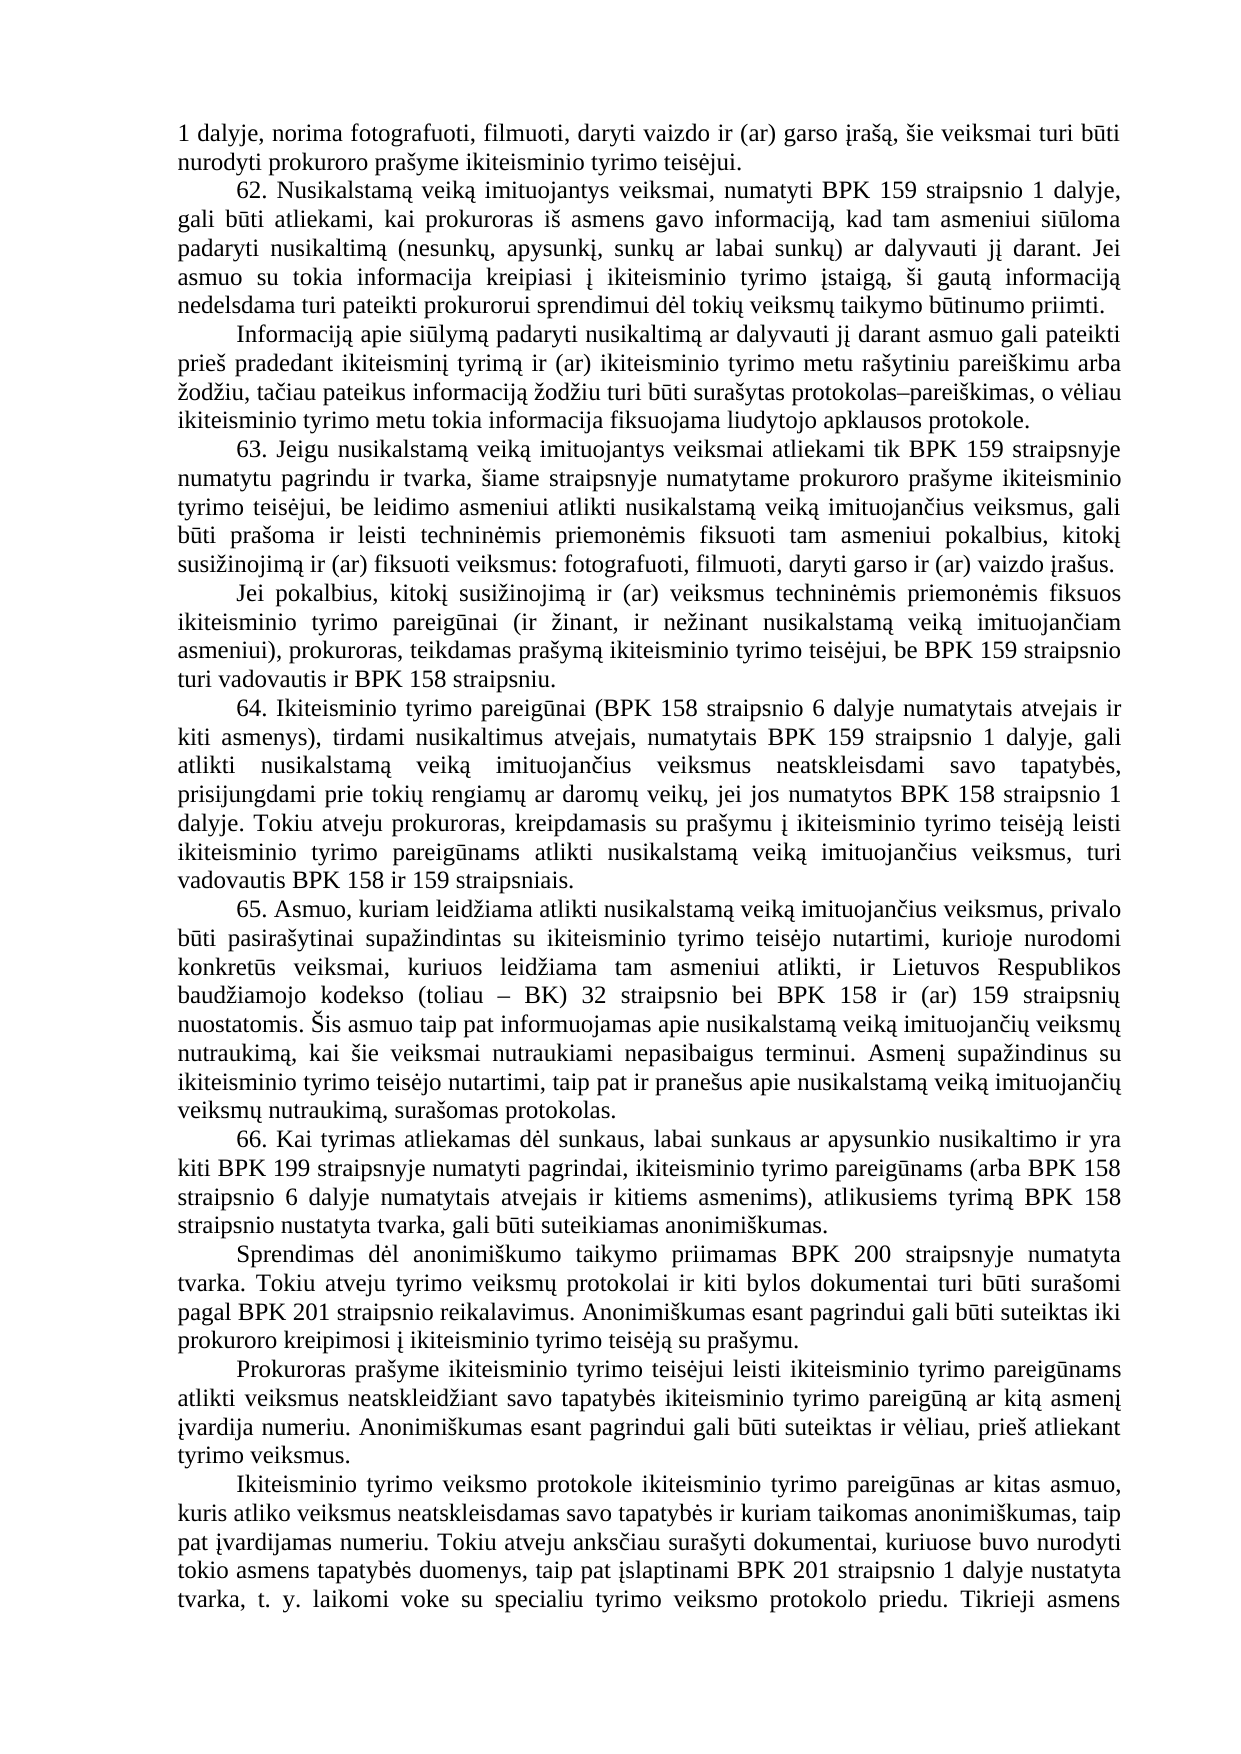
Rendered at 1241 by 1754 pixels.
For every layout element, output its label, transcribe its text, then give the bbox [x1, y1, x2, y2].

text Sprendimas dėl anonimiškumo taikymo priimamas BPK 200 straipsnyje numatyta tvarka. Tokiu atveju tyrimo veiksmų protokolai ir kiti bylos dokumentai turi būti surašomi pagal BPK 201 straipsnio reikalavimus. Anonimiškumas esant pagrindui gali būti suteiktas iki prokuroro kreipimosi į ikiteisminio tyrimo teisėją su prašymu. [177, 1239, 1122, 1354]
text Ikiteisminio tyrimo veiksmo protokole ikiteisminio tyrimo pareigūnas ar kitas asmuo, kuris atliko veiksmus neatskleisdamas savo tapatybės ir kuriam taikomas anonimiškumas, taip pat įvardijamas numeriu. Tokiu atveju anksčiau surašyti dokumentai, kuriuose buvo nurodyti tokio asmens tapatybės duomenys, taip pat įslaptinami BPK 201 straipsnio 1 dalyje nustatyta tvarka, t. y. laikomi voke su specialiu tyrimo veiksmo protokolo priedu. Tikrieji asmens [177, 1469, 1122, 1613]
text 65. Asmuo, kuriam leidžiama atlikti nusikalstamą veiką imituojančius veiksmus, privalo būti pasirašytinai supažindintas su ikiteisminio tyrimo teisėjo nutartimi, kurioje nurodomi konkretūs veiksmai, kuriuos leidžiama tam asmeniui atlikti, ir Lietuvos Respublikos baudžiamojo kodekso (toliau – BK) 32 straipsnio bei BPK 158 ir (ar) 159 straipsnių nuostatomis. Šis asmuo taip pat informuojamas apie nusikalstamą veiką imituojančių veiksmų nutraukimą, kai šie veiksmai nutraukiami nepasibaigus terminui. Asmenį supažindinus su ikiteisminio tyrimo teisėjo nutartimi, taip pat ir pranešus apie nusikalstamą veiką imituojančių veiksmų nutraukimą, surašomas protokolas. [177, 894, 1122, 1124]
text 62. Nusikalstamą veiką imituojantys veiksmai, numatyti BPK 159 straipsnio 1 dalyje, gali būti atliekami, kai prokuroras iš asmens gavo informaciją, kad tam asmeniui siūloma padaryti nusikaltimą (nesunkų, apysunkį, sunkų ar labai sunkų) ar dalyvauti jį darant. Jei asmuo su tokia informacija kreipiasi į ikiteisminio tyrimo įstaigą, ši gautą informaciją nedelsdama turi pateikti prokurorui sprendimui dėl tokių veiksmų taikymo būtinumo priimti. [177, 176, 1122, 319]
text 66. Kai tyrimas atliekamas dėl sunkaus, labai sunkaus ar apysunkio nusikaltimo ir yra kiti BPK 199 straipsnyje numatyti pagrindai, ikiteisminio tyrimo pareigūnams (arba BPK 158 straipsnio 6 dalyje numatytais atvejais ir kitiems asmenims), atlikusiems tyrimą BPK 158 straipsnio nustatyta tvarka, gali būti suteikiamas anonimiškumas. [177, 1124, 1122, 1239]
text 64. Ikiteisminio tyrimo pareigūnai (BPK 158 straipsnio 6 dalyje numatytais atvejais ir kiti asmenys), tirdami nusikaltimus atvejais, numatytais BPK 159 straipsnio 1 dalyje, gali atlikti nusikalstamą veiką imituojančius veiksmus neatskleisdami savo tapatybės, prisijungdami prie tokių rengiamų ar daromų veikų, jei jos numatytos BPK 158 straipsnio 1 dalyje. Tokiu atveju prokuroras, kreipdamasis su prašymu į ikiteisminio tyrimo teisėją leisti ikiteisminio tyrimo pareigūnams atlikti nusikalstamą veiką imituojančius veiksmus, turi vadovautis BPK 158 ir 159 straipsniais. [177, 693, 1122, 894]
text Jei pokalbius, kitokį susižinojimą ir (ar) veiksmus techninėmis priemonėmis fiksuos ikiteisminio tyrimo pareigūnai (ir žinant, ir nežinant nusikalstamą veiką imituojančiam asmeniui), prokuroras, teikdamas prašymą ikiteisminio tyrimo teisėjui, be BPK 159 straipsnio turi vadovautis ir BPK 158 straipsniu. [177, 578, 1122, 693]
text 63. Jeigu nusikalstamą veiką imituojantys veiksmai atliekami tik BPK 159 straipsnyje numatytu pagrindu ir tvarka, šiame straipsnyje numatytame prokuroro prašyme ikiteisminio tyrimo teisėjui, be leidimo asmeniui atlikti nusikalstamą veiką imituojančius veiksmus, gali būti prašoma ir leisti techninėmis priemonėmis fiksuoti tam asmeniui pokalbius, kitokį susižinojimą ir (ar) fiksuoti veiksmus: fotografuoti, filmuoti, daryti garso ir (ar) vaizdo įrašus. [177, 434, 1122, 578]
text 1 dalyje, norima fotografuoti, filmuoti, daryti vaizdo ir (ar) garso įrašą, šie veiksmai turi būti nurodyti prokuroro prašyme ikiteisminio tyrimo teisėjui. [177, 118, 1122, 176]
text Informaciją apie siūlymą padaryti nusikaltimą ar dalyvauti jį darant asmuo gali pateikti prieš pradedant ikiteisminį tyrimą ir (ar) ikiteisminio tyrimo metu rašytiniu pareiškimu arba žodžiu, tačiau pateikus informaciją žodžiu turi būti surašytas protokolas–pareiškimas, o vėliau ikiteisminio tyrimo metu tokia informacija fiksuojama liudytojo apklausos protokole. [177, 319, 1122, 434]
text Prokuroras prašyme ikiteisminio tyrimo teisėjui leisti ikiteisminio tyrimo pareigūnams atlikti veiksmus neatskleidžiant savo tapatybės ikiteisminio tyrimo pareigūną ar kitą asmenį įvardija numeriu. Anonimiškumas esant pagrindui gali būti suteiktas ir vėliau, prieš atliekant tyrimo veiksmus. [177, 1354, 1122, 1469]
